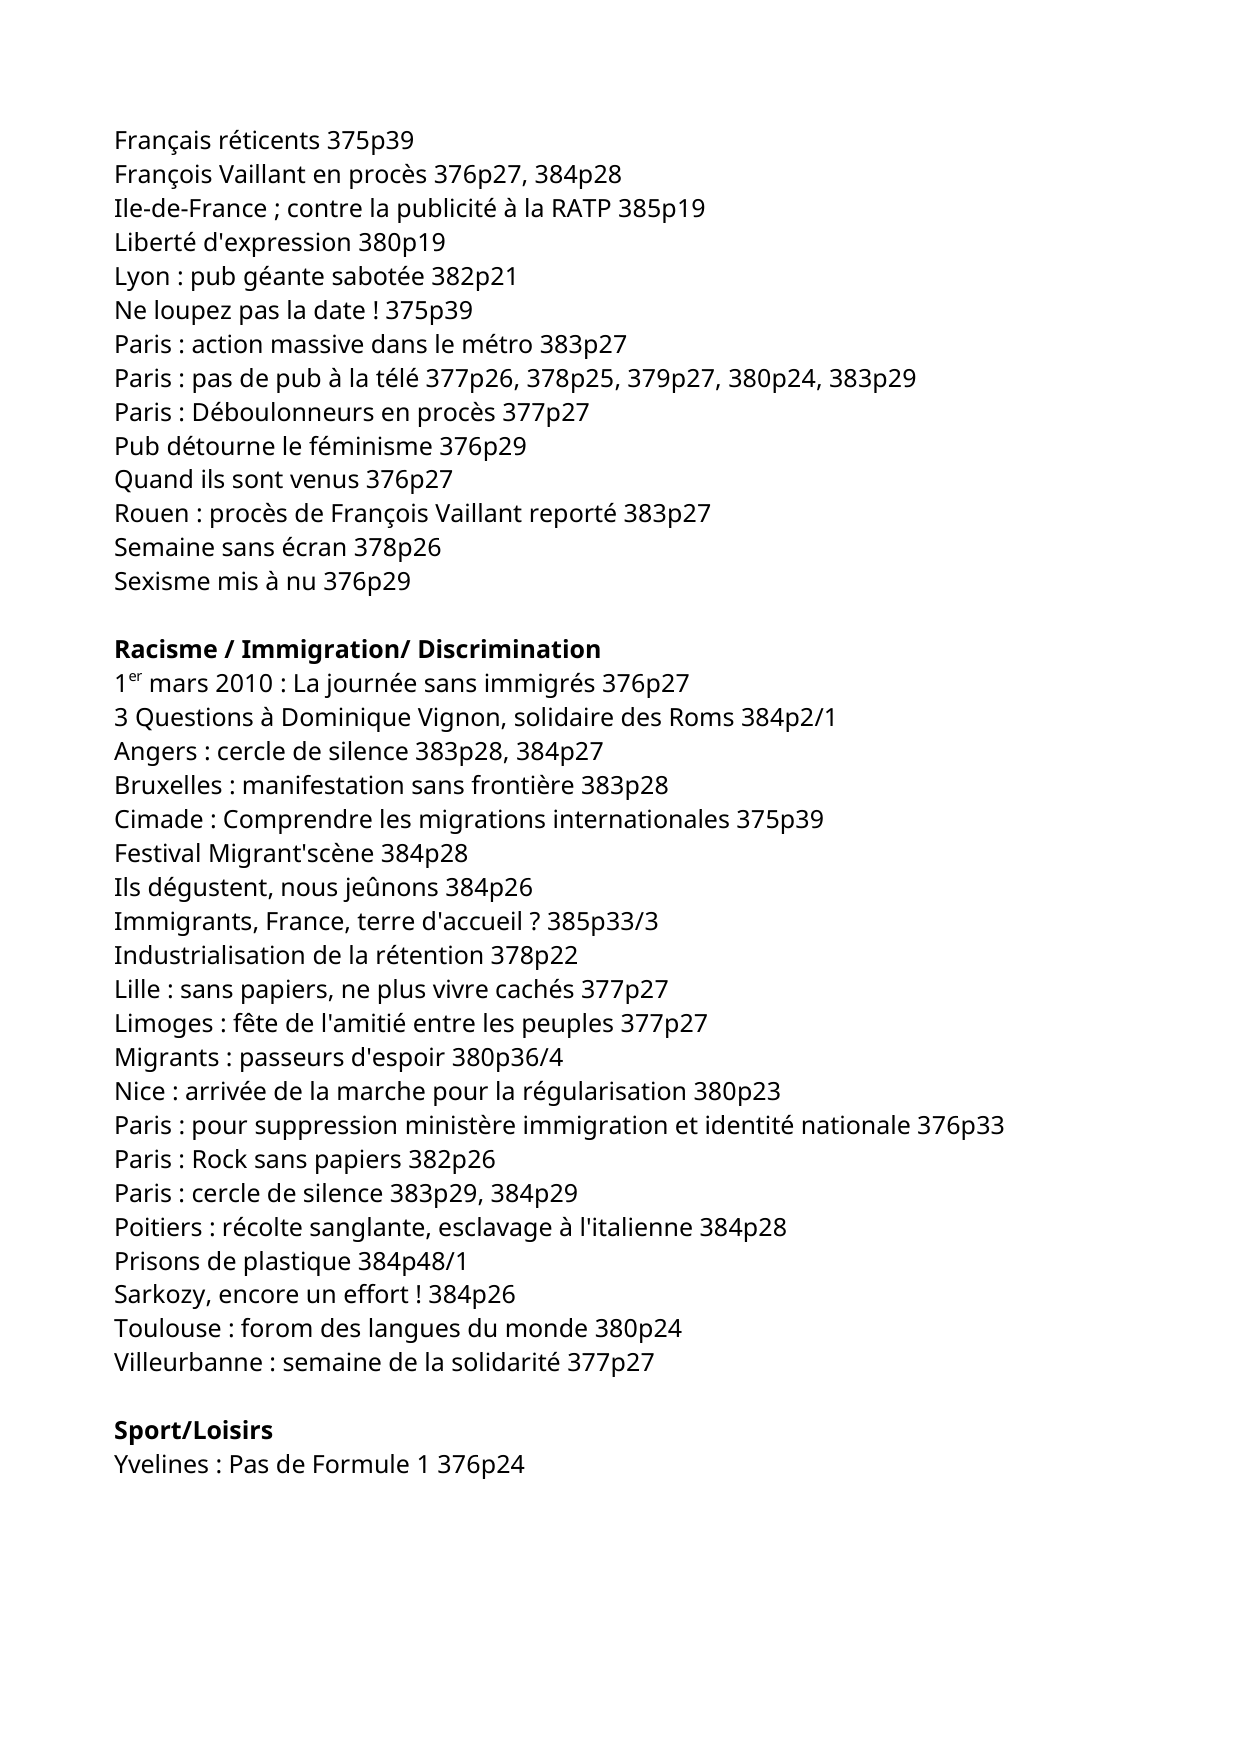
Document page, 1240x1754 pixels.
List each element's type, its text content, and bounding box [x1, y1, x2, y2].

text Paris : cercle de silence 383p29, 384p29 [114, 1176, 1126, 1209]
text Semaine sans écran 378p26 [114, 530, 1126, 564]
text Lille : sans papiers, ne plus vivre cachés 377p27 [114, 972, 1126, 1006]
text Quand ils sont venus 376p27 [114, 462, 1126, 496]
text Ils dégustent, nous jeûnons 384p26 [114, 870, 1126, 904]
text Migrants : passeurs d'espoir 380p36/4 [114, 1040, 1126, 1074]
text Paris : Déboulonneurs en procès 377p27 [114, 394, 1126, 428]
text Toulouse : forom des langues du monde 380p24 [114, 1311, 1126, 1345]
text Sexisme mis à nu 376p29 [114, 564, 1126, 598]
text Racisme / Immigration/ Discrimination [114, 632, 1126, 666]
text Ile-de-France ; contre la publicité à la RATP 385p19 [114, 191, 1126, 225]
text Paris : action massive dans le métro 383p27 [114, 327, 1126, 361]
text 3 Questions à Dominique Vignon, solidaire des Roms 384p2/1 [114, 700, 1126, 734]
text 1er mars 2010 : La journée sans immigrés 376p27 [114, 666, 1126, 700]
text Limoges : fête de l'amitié entre les peuples 377p27 [114, 1006, 1126, 1040]
text Cimade : Comprendre les migrations internationales 375p39 [114, 802, 1126, 836]
text Paris : pas de pub à la télé 377p26, 378p25, 379p27, 380p24, 383p29 [114, 361, 1126, 394]
text Pub détourne le féminisme 376p29 [114, 428, 1126, 462]
text Immigrants, France, terre d'accueil ? 385p33/3 [114, 904, 1126, 938]
text Nice : arrivée de la marche pour la régularisation 380p23 [114, 1074, 1126, 1108]
text Lyon : pub géante sabotée 382p21 [114, 259, 1126, 293]
text Poitiers : récolte sanglante, esclavage à l'italienne 384p28 [114, 1209, 1126, 1243]
text Angers : cercle de silence 383p28, 384p27 [114, 734, 1126, 768]
text Sport/Loisirs [114, 1413, 1126, 1447]
text Paris : pour suppression ministère immigration et identité nationale 376p33 [114, 1108, 1126, 1142]
text Paris : Rock sans papiers 382p26 [114, 1142, 1126, 1176]
text Prisons de plastique 384p48/1 [114, 1243, 1126, 1277]
text Villeurbanne : semaine de la solidarité 377p27 [114, 1345, 1126, 1379]
text Yvelines : Pas de Formule 1 376p24 [114, 1447, 1126, 1481]
text Français réticents 375p39 [114, 123, 1126, 157]
text Festival Migrant'scène 384p28 [114, 836, 1126, 870]
text Ne loupez pas la date ! 375p39 [114, 293, 1126, 327]
text François Vaillant en procès 376p27, 384p28 [114, 157, 1126, 191]
text Rouen : procès de François Vaillant reporté 383p27 [114, 496, 1126, 530]
text Industrialisation de la rétention 378p22 [114, 938, 1126, 972]
text Liberté d'expression 380p19 [114, 225, 1126, 259]
text Bruxelles : manifestation sans frontière 383p28 [114, 768, 1126, 802]
text Sarkozy, encore un effort ! 384p26 [114, 1277, 1126, 1311]
